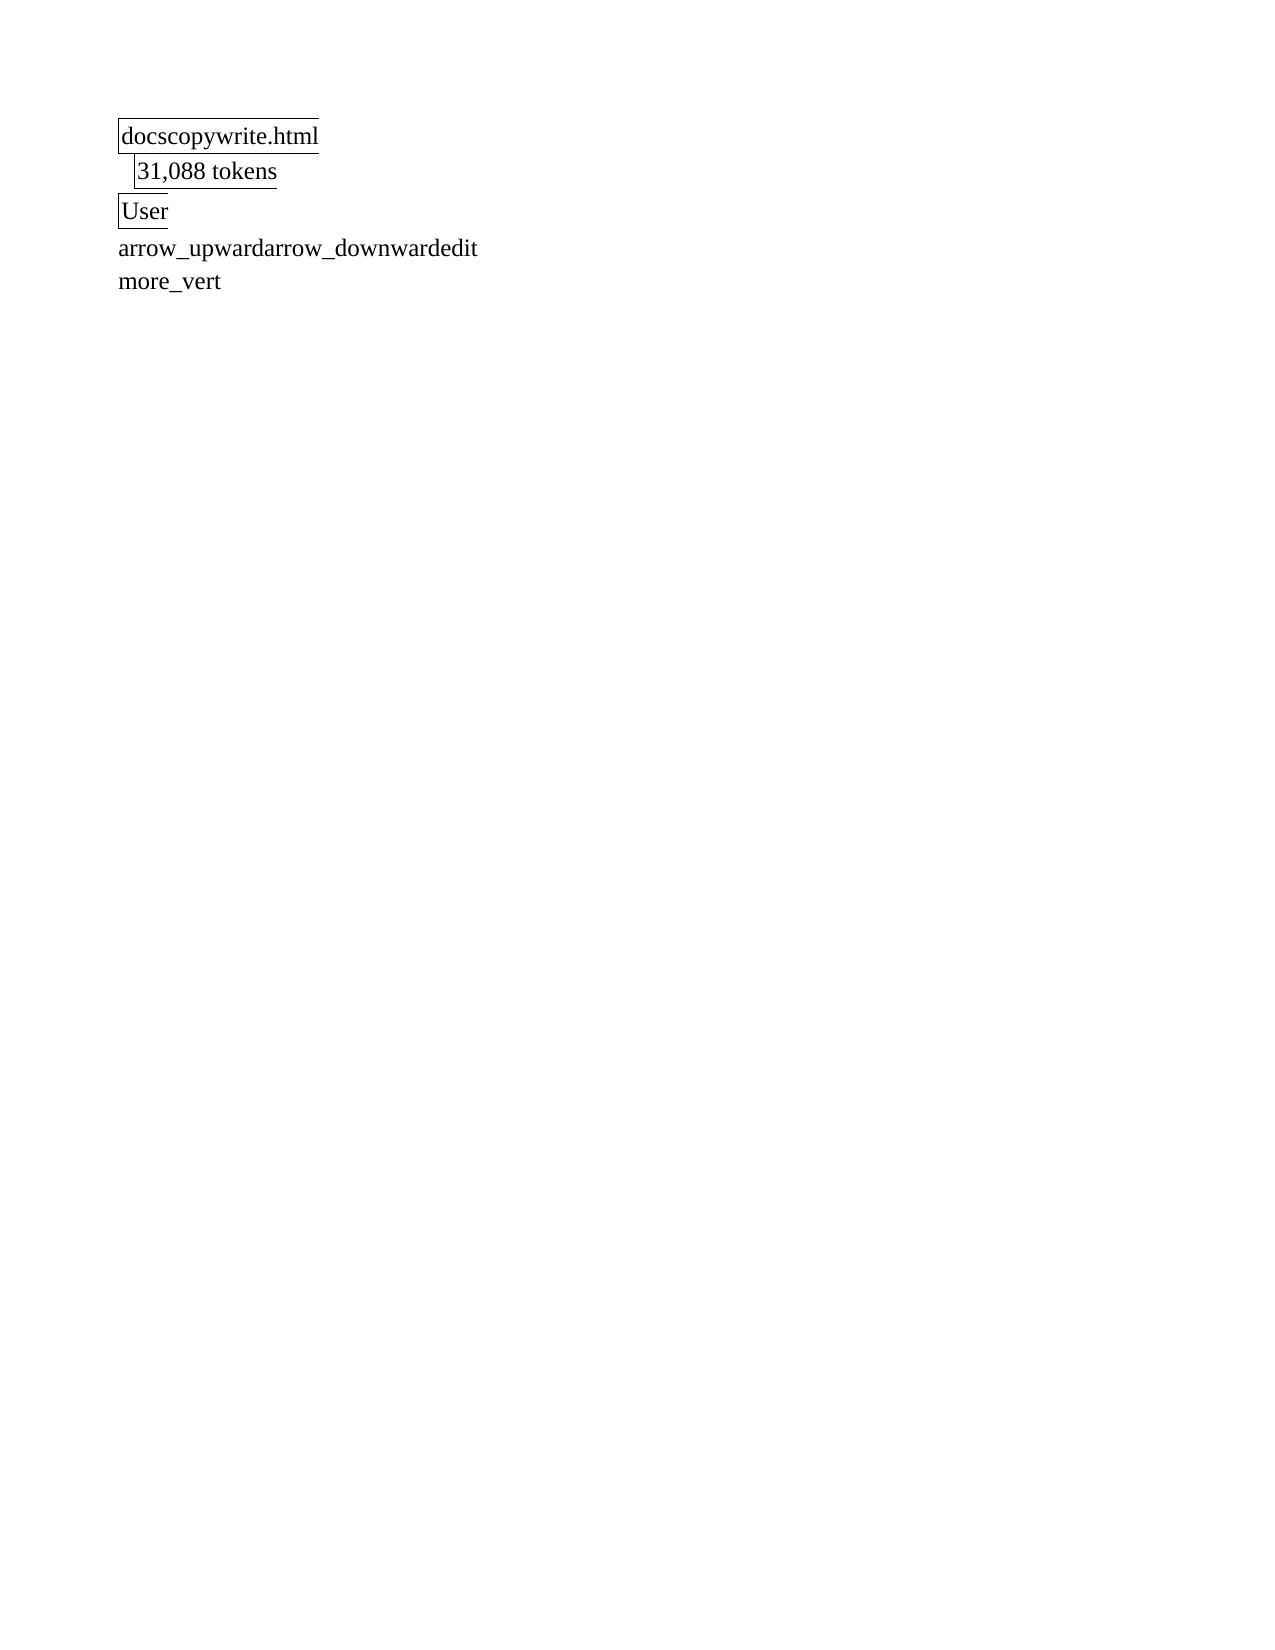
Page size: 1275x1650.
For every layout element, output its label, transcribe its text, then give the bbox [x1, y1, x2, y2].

text docscopywrite.html [119, 118, 1157, 153]
text more_vert [118, 266, 1157, 295]
text User [119, 193, 1157, 228]
text arrow_upwardarrow_downwardedit [118, 233, 1157, 262]
text 31,088 tokens [135, 153, 1157, 188]
